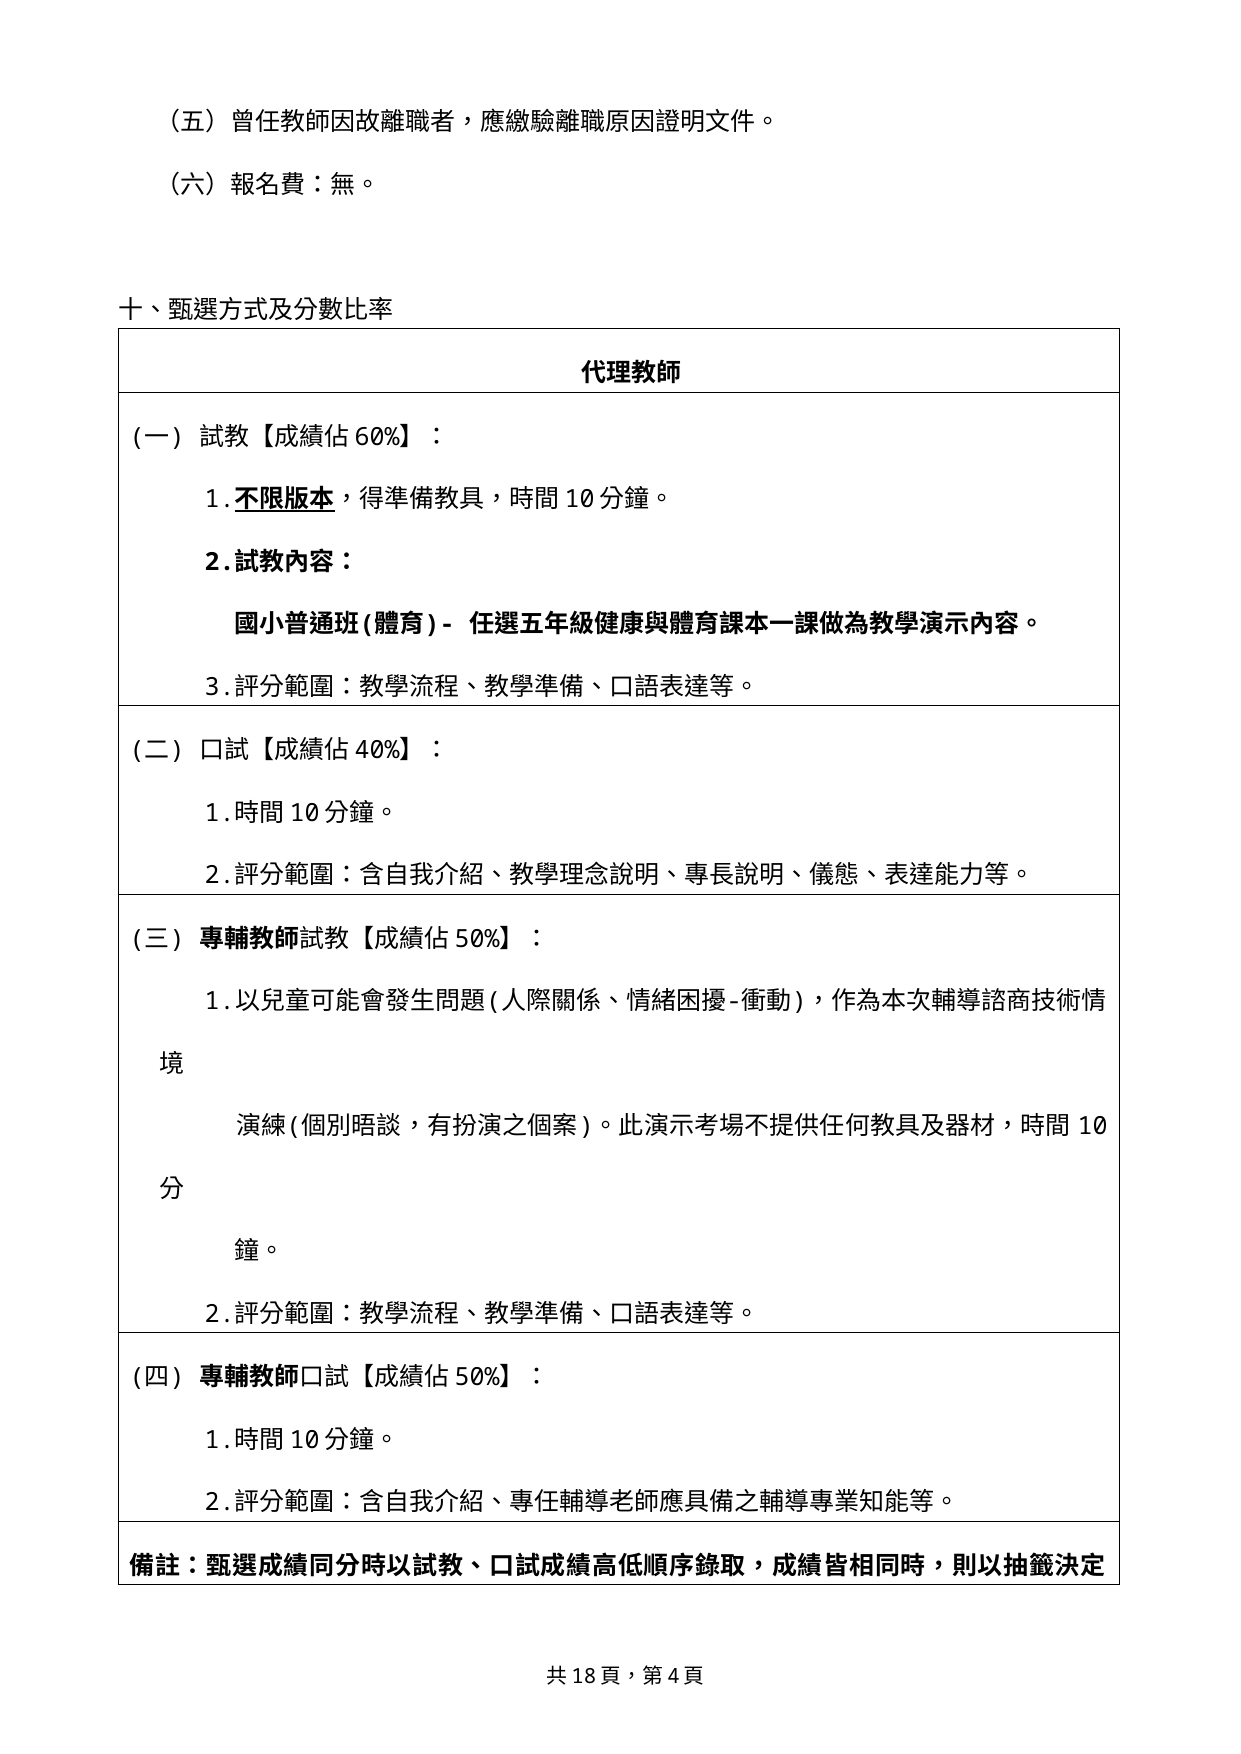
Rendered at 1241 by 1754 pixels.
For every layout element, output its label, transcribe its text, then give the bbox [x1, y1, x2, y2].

table_cell (三) 專輔教師試教【成績佔50%】： 1.以兒童可能會發生問題(人際關係、情緒困擾-衝動)，作為本次輔導諮商技術情境 演練(個別晤談，有扮演之個案)。此演示考場不提供任何教具及器材，時間10分 鐘。 2.評分範圍：教學流程、教學準備、口語表達等。 [119, 895, 1119, 1332]
text （六）報名費：無。 [156, 141, 1122, 203]
table_cell (四) 專輔教師口試【成績佔50%】： 1.時間10分鐘。 2.評分範圍：含自我介紹、專任輔導老師應具備之輔導專業知能等。 [119, 1333, 1119, 1521]
table_cell (二) 口試【成績佔40%】： 1.時間10分鐘。 2.評分範圍：含自我介紹、教學理念說明、專長說明、儀態、表達能力等。 [119, 706, 1119, 894]
table_cell (一) 試教【成績佔60%】： 1.不限版本，得準備教具，時間10分鐘。 2.試教內容： 國小普通班(體育)- 任選五年級健康與體育課本一課做為教學演示內容。 3.評分範圍：教學流程、教學準備、口語表達等。 [119, 393, 1119, 705]
table_cell 備註：甄選成績同分時以試教、口試成績高低順序錄取，成績皆相同時，則以抽籤決定 [119, 1522, 1119, 1584]
table_header 代理教師 [119, 329, 1119, 392]
text 十、甄選方式及分數比率 [118, 266, 1122, 328]
text （五）曾任教師因故離職者，應繳驗離職原因證明文件。 [156, 78, 1122, 141]
